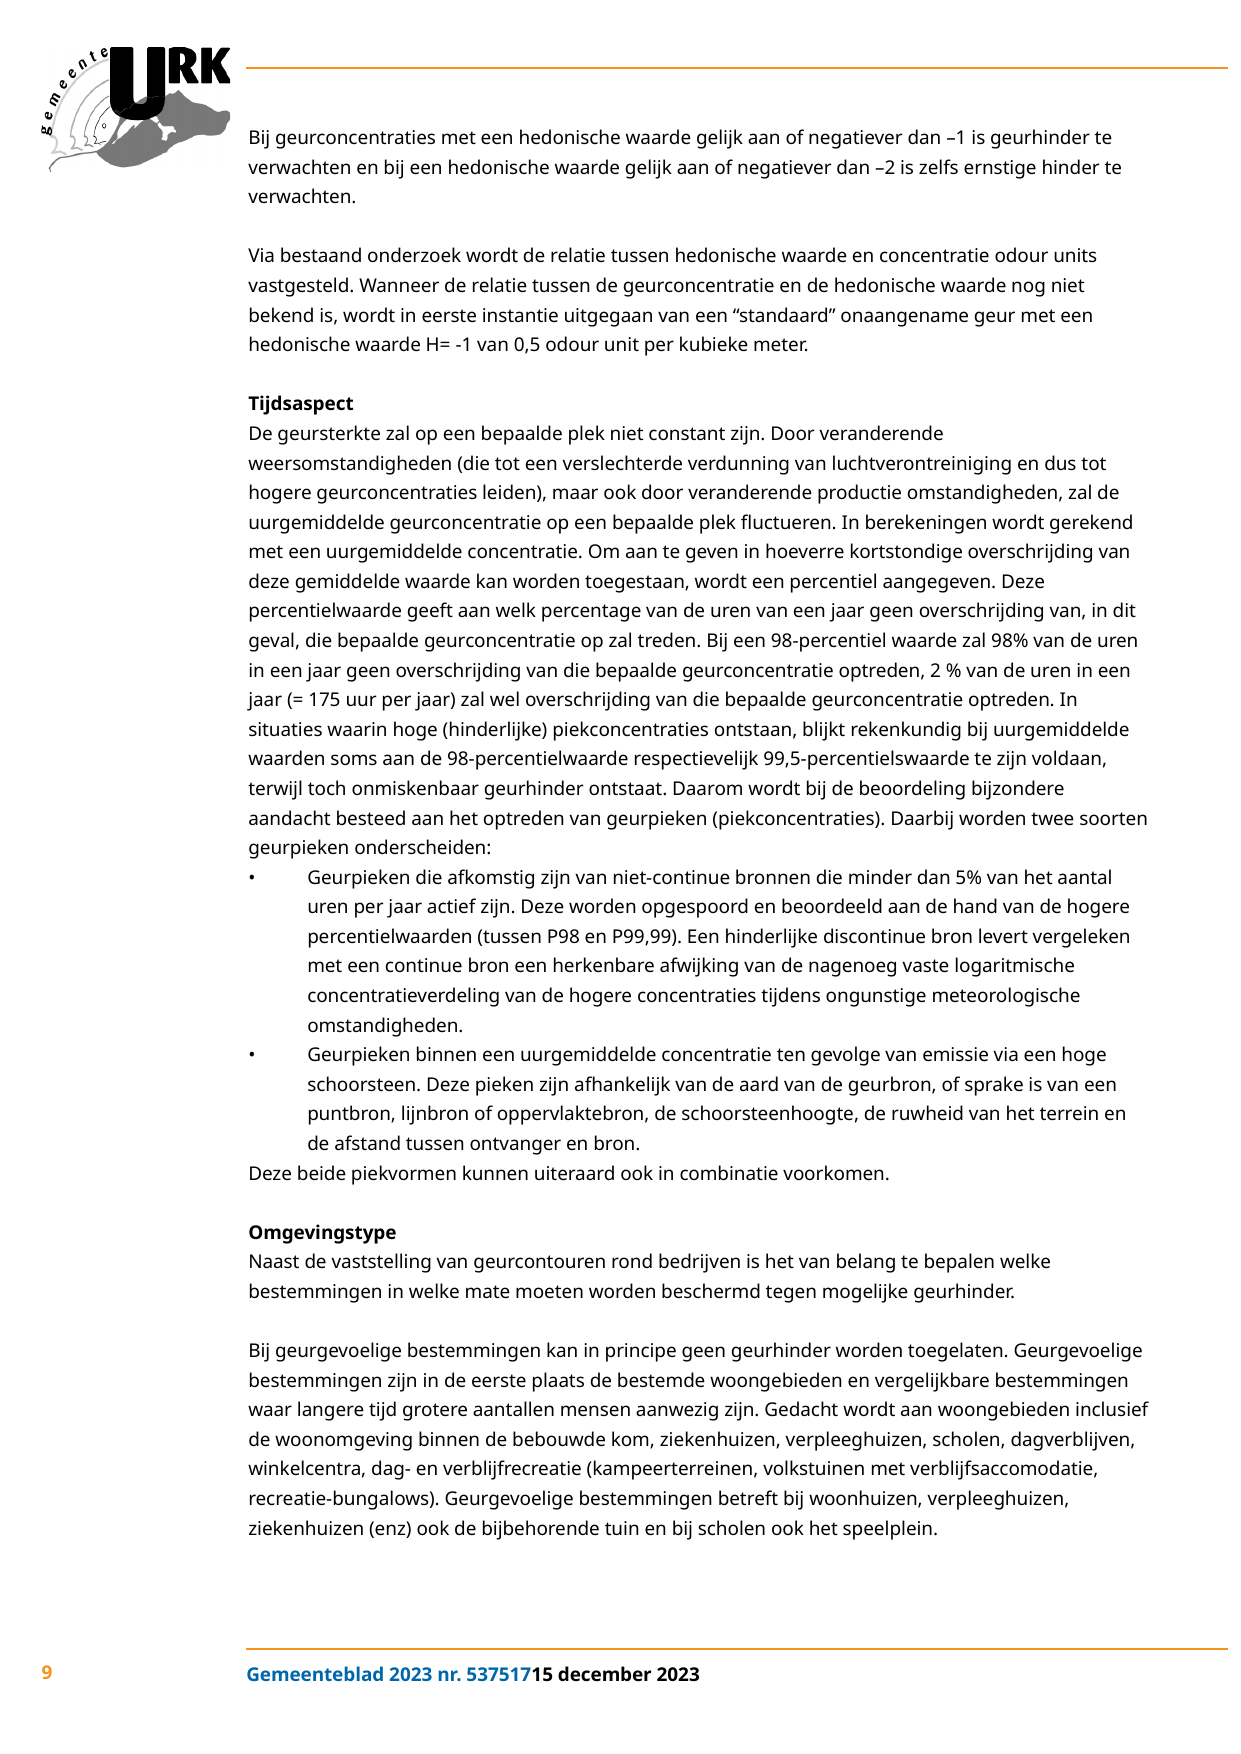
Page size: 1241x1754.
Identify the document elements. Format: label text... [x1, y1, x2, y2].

list Geurpieken die afkomstig zijn van niet-continue bronnen die minder dan 5% van het aantal uren per jaar actief zijn. Deze worden opgespoord en beoordeeld aan de hand van de hogere percentielwaarden (tussen P98 en P99,99). Een hinderlijke discontinue bron levert vergeleken met een continue bron een herkenbare afwijking van de nagenoeg vaste logaritmische concentratieverdeling van de hogere concentraties tijdens ongunstige meteorologische omstandigheden. [248, 864, 1152, 1038]
text Tijdsaspect [248, 391, 1152, 416]
text Via bestaand onderzoek wordt de relatie tussen hedonische waarde en concentratie odour units vastgesteld. Wanneer de relatie tussen de geurconcentratie en de hedonische waarde nog niet bekend is, wordt in eerste instantie uitgegaan van een “standaard” onaangename geur met een hedonische waarde H= -1 van 0,5 odour unit per kubieke meter. [248, 243, 1152, 357]
text De geursterkte zal op een bepaalde plek niet constant zijn. Door veranderende weersomstandigheden (die tot een verslechterde verdunning van luchtverontreiniging en dus tot hogere geurconcentraties leiden), maar ook door veranderende productie omstandigheden, zal de uurgemiddelde geurconcentratie op een bepaalde plek fluctueren. In berekeningen wordt gerekend met een uurgemiddelde concentratie. Om aan te geven in hoeverre kortstondige overschrijding van deze gemiddelde waarde kan worden toegestaan, wordt een percentiel aangegeven. Deze percentielwaarde geeft aan welk percentage van de uren van een jaar geen overschrijding van, in dit geval, die bepaalde geurconcentratie op zal treden. Bij een 98-percentiel waarde zal 98% van de uren in een jaar geen overschrijding van die bepaalde geurconcentratie optreden, 2 % van de uren in een jaar (= 175 uur per jaar) zal wel overschrijding van die bepaalde geurconcentratie optreden. In situaties waarin hoge (hinderlijke) piekconcentraties ontstaan, blijkt rekenkundig bij uurgemiddelde waarden soms aan de 98-percentielwaarde respectievelijk 99,5-percentielswaarde te zijn voldaan, terwijl toch onmiskenbaar geurhinder ontstaat. Daarom wordt bij de beoordeling bijzondere aandacht besteed aan het optreden van geurpieken (piekconcentraties). Daarbij worden twee soorten geurpieken onderscheiden: [248, 420, 1152, 860]
text Bij geurgevoelige bestemmingen kan in principe geen geurhinder worden toegelaten. Geurgevoelige bestemmingen zijn in de eerste plaats de bestemde woongebieden en vergelijkbare bestemmingen waar langere tijd grotere aantallen mensen aanwezig zijn. Gedacht wordt aan woongebieden inclusief de woonomgeving binnen de bebouwde kom, ziekenhuizen, verpleeghuizen, scholen, dagverblijven, winkelcentra, dag- en verblijfrecreatie (kampeerterreinen, volkstuinen met verblijfsaccomodatie, recreatie-bungalows). Geurgevoelige bestemmingen betreft bij woonhuizen, verpleeghuizen, ziekenhuizen (enz) ook de bijbehorende tuin en bij scholen ook het speelplein. [248, 1337, 1152, 1541]
text Naast de vaststelling van geurcontouren rond bedrijven is het van belang te bepalen welke bestemmingen in welke mate moeten worden beschermd tegen mogelijke geurhinder. [248, 1248, 1152, 1304]
text Omgevingstype [248, 1219, 1152, 1245]
list Geurpieken binnen een uurgemiddelde concentratie ten gevolge van emissie via een hoge schoorsteen. Deze pieken zijn afhankelijk van de aard van de geurbron, of sprake is van een puntbron, lijnbron of oppervlaktebron, de schoorsteenhoogte, de ruwheid van het terrein en de afstand tussen ontvanger en bron. [248, 1041, 1152, 1156]
text Bij geurconcentraties met een hedonische waarde gelijk aan of negatiever dan –1 is geurhinder te verwachten en bij een hedonische waarde gelijk aan of negatiever dan –2 is zelfs ernstige hinder te verwachten. [248, 124, 1152, 209]
picture [41, 47, 231, 172]
text Deze beide piekvormen kunnen uiteraard ook in combinatie voorkomen. [248, 1160, 1152, 1186]
